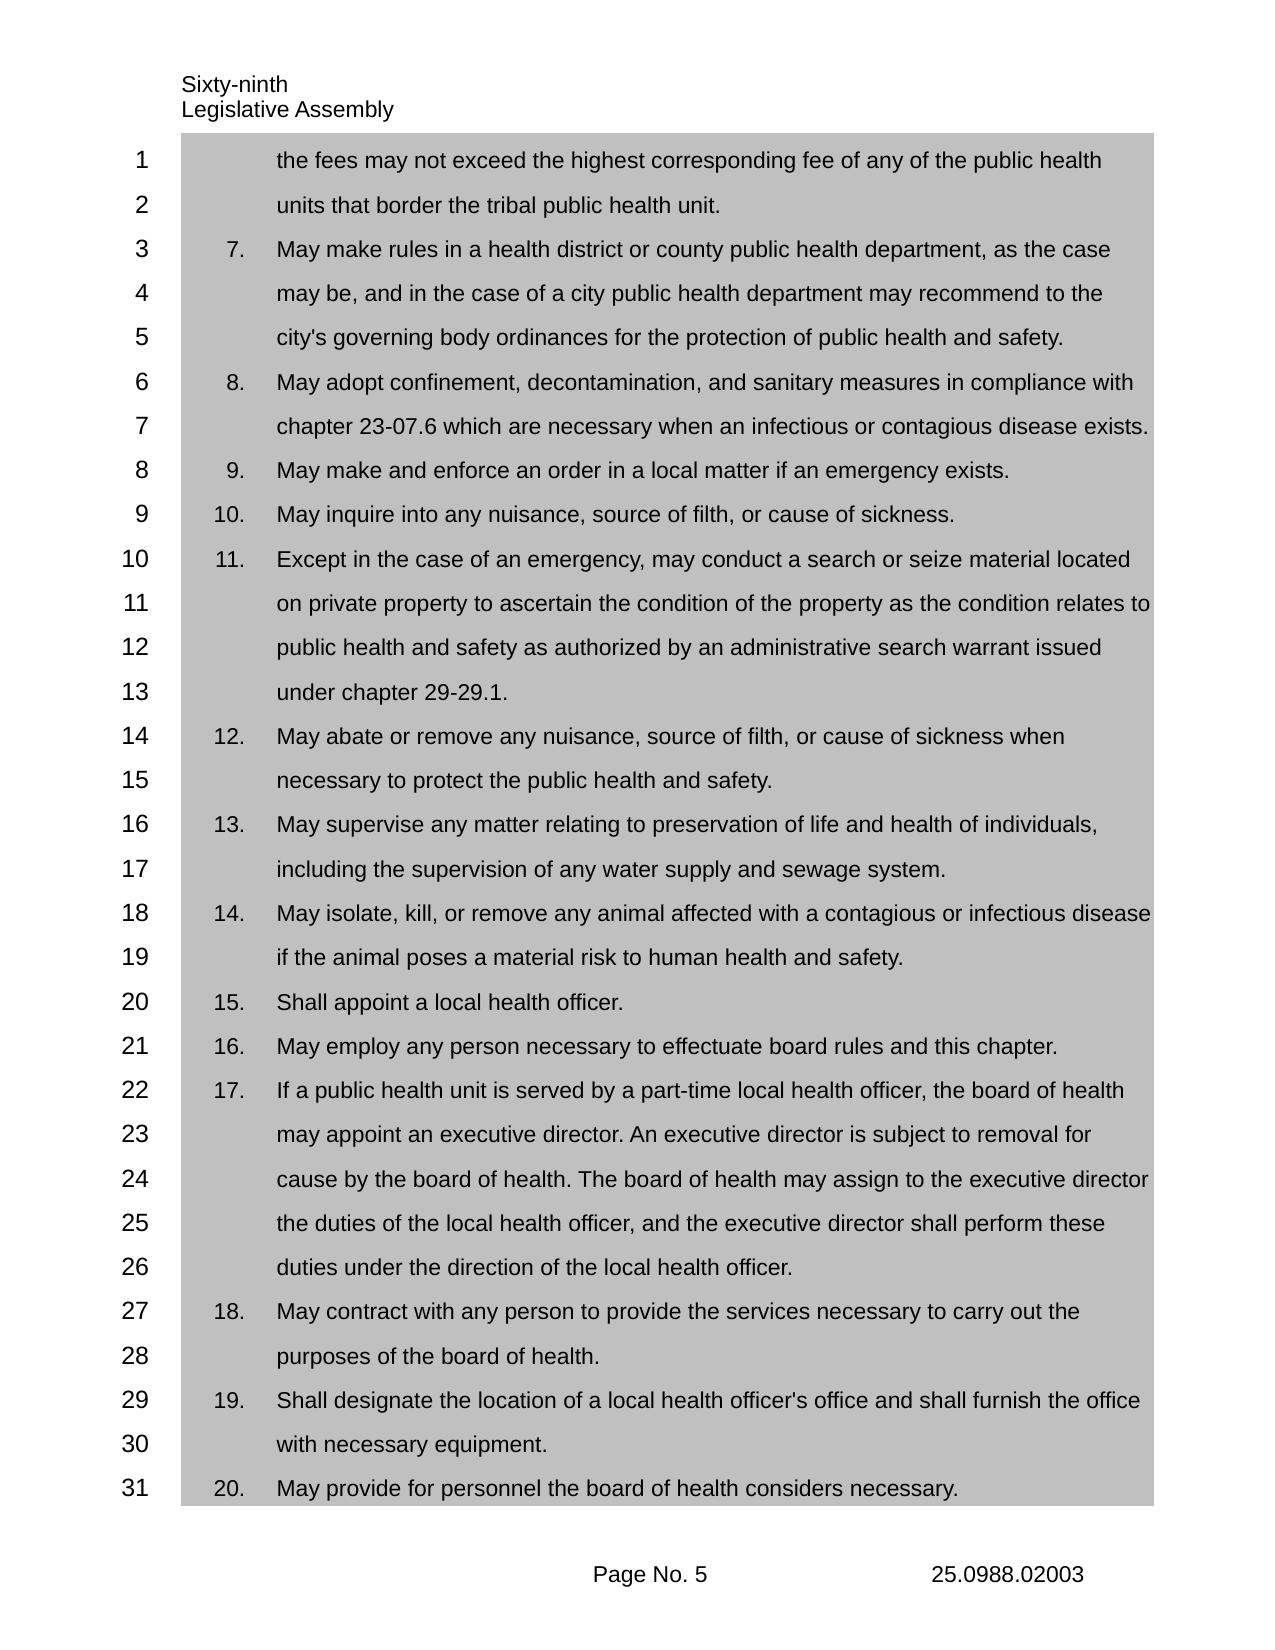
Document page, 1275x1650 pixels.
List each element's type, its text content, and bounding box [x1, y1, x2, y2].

text 7. May make rules in a health district or county public health department, as the case may be, and in the case of a city public health department may recommend to the city's governing body ordinances for the protection of public health and safety. [181, 222, 1154, 355]
text 20. May provide for personnel the board of health considers necessary. [181, 1461, 1154, 1506]
text 16. May employ any person necessary to effectuate board rules and this chapter. [181, 1019, 1154, 1063]
text 11. Except in the case of an emergency, may conduct a search or seize material located on private property to ascertain the condition of the property as the condition relates to public health and safety as authorized by an administrative search warrant issued under chapter 29‑29.1. [181, 532, 1154, 709]
text 10. May inquire into any nuisance, source of filth, or cause of sickness. [181, 487, 1154, 532]
text 12. May abate or remove any nuisance, source of filth, or cause of sickness when necessary to protect the public health and safety. [181, 709, 1154, 797]
text 8. May adopt confinement, decontamination, and sanitary measures in compliance with chapter 23‑07.6 which are necessary when an infectious or contagious disease exists. [181, 355, 1154, 443]
text 18. May contract with any person to provide the services necessary to carry out the purposes of the board of health. [181, 1284, 1154, 1373]
text 13. May supervise any matter relating to preservation of life and health of individuals, including the supervision of any water supply and sewage system. [181, 797, 1154, 886]
text 19. Shall designate the location of a local health officer's office and shall furnish the office with necessary equipment. [181, 1373, 1154, 1461]
text 14. May isolate, kill, or remove any animal affected with a contagious or infectious disease if the animal poses a material risk to human health and safety. [181, 886, 1154, 974]
text the fees may not exceed the highest corresponding fee of any of the public health units that border the tribal public health unit. [181, 133, 1154, 222]
text 9. May make and enforce an order in a local matter if an emergency exists. [181, 443, 1154, 487]
text 15. Shall appoint a local health officer. [181, 974, 1154, 1019]
text 17. If a public health unit is served by a part‑time local health officer, the board of health may appoint an executive director. An executive director is subject to removal for cause by the board of health. The board of health may assign to the executive director the duties of the local health officer, and the executive director shall perform these duties under the direction of the local health officer. [181, 1063, 1154, 1284]
